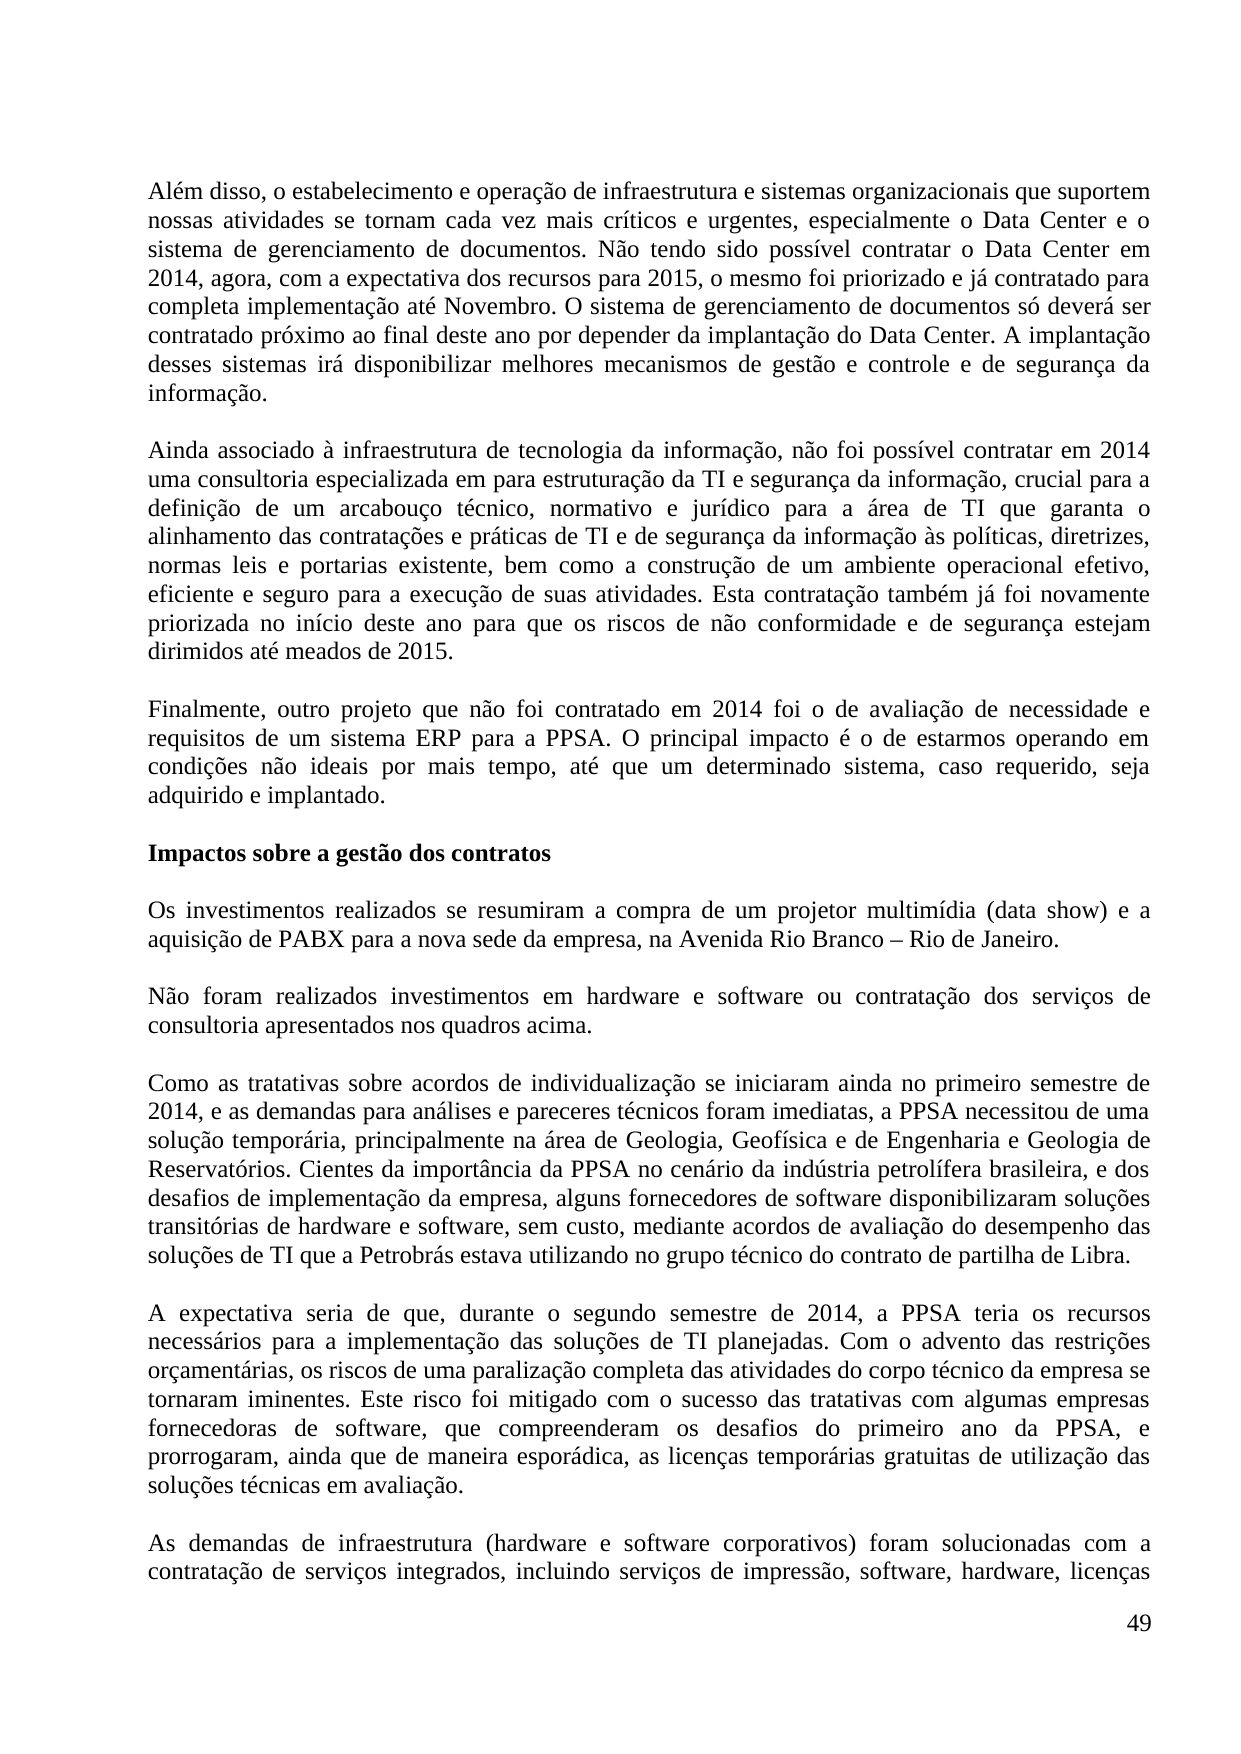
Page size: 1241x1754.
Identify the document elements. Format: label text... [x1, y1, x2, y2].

text Os investimentos realizados se resumiram a compra de um projetor multimídia (data show) e a aquisição de PABX para a nova sede da empresa, na Avenida Rio Branco – Rio de Janeiro. [148, 895, 1152, 953]
text As demandas de infraestrutura (hardware e software corporativos) foram solucionadas com a contratação de serviços integrados, incluindo serviços de impressão, software, hardware, licenças [148, 1528, 1152, 1585]
text Além disso, o estabelecimento e operação de infraestrutura e sistemas organizacionais que suportem nossas atividades se tornam cada vez mais críticos e urgentes, especialmente o Data Center e o sistema de gerenciamento de documentos. Não tendo sido possível contratar o Data Center em 2014, agora, com a expectativa dos recursos para 2015, o mesmo foi priorizado e já contratado para completa implementação até Novembro. O sistema de gerenciamento de documentos só deverá ser contratado próximo ao final deste ano por depender da implantação do Data Center. A implantação desses sistemas irá disponibilizar melhores mecanismos de gestão e controle e de segurança da informação. [148, 176, 1152, 406]
text Finalmente, outro projeto que não foi contratado em 2014 foi o de avaliação de necessidade e requisitos de um sistema ERP para a PPSA. O principal impacto é o de estarmos operando em condições não ideais por mais tempo, até que um determinado sistema, caso requerido, seja adquirido e implantado. [148, 694, 1152, 809]
text A expectativa seria de que, durante o segundo semestre de 2014, a PPSA teria os recursos necessários para a implementação das soluções de TI planejadas. Com o advento das restrições orçamentárias, os riscos de uma paralização completa das atividades do corpo técnico da empresa se tornaram iminentes. Este risco foi mitigado com o sucesso das tratativas com algumas empresas fornecedoras de software, que compreenderam os desafios do primeiro ano da PPSA, e prorrogaram, ainda que de maneira esporádica, as licenças temporárias gratuitas de utilização das soluções técnicas em avaliação. [148, 1298, 1152, 1499]
text Como as tratativas sobre acordos de individualização se iniciaram ainda no primeiro semestre de 2014, e as demandas para análises e pareceres técnicos foram imediatas, a PPSA necessitou de uma solução temporária, principalmente na área de Geologia, Geofísica e de Engenharia e Geologia de Reservatórios. Cientes da importância da PPSA no cenário da indústria petrolífera brasileira, e dos desafios de implementação da empresa, alguns fornecedores de software disponibilizaram soluções transitórias de hardware e software, sem custo, mediante acordos de avaliação do desempenho das soluções de TI que a Petrobrás estava utilizando no grupo técnico do contrato de partilha de Libra. [148, 1068, 1152, 1269]
text Ainda associado à infraestrutura de tecnologia da informação, não foi possível contratar em 2014 uma consultoria especializada em para estruturação da TI e segurança da informação, crucial para a definição de um arcabouço técnico, normativo e jurídico para a área de TI que garanta o alinhamento das contratações e práticas de TI e de segurança da informação às políticas, diretrizes, normas leis e portarias existente, bem como a construção de um ambiente operacional efetivo, eficiente e seguro para a execução de suas atividades. Esta contratação também já foi novamente priorizada no início deste ano para que os riscos de não conformidade e de segurança estejam dirimidos até meados de 2015. [148, 435, 1152, 665]
text Não foram realizados investimentos em hardware e software ou contratação dos serviços de consultoria apresentados nos quadros acima. [148, 981, 1152, 1039]
text Impactos sobre a gestão dos contratos [148, 838, 1152, 866]
